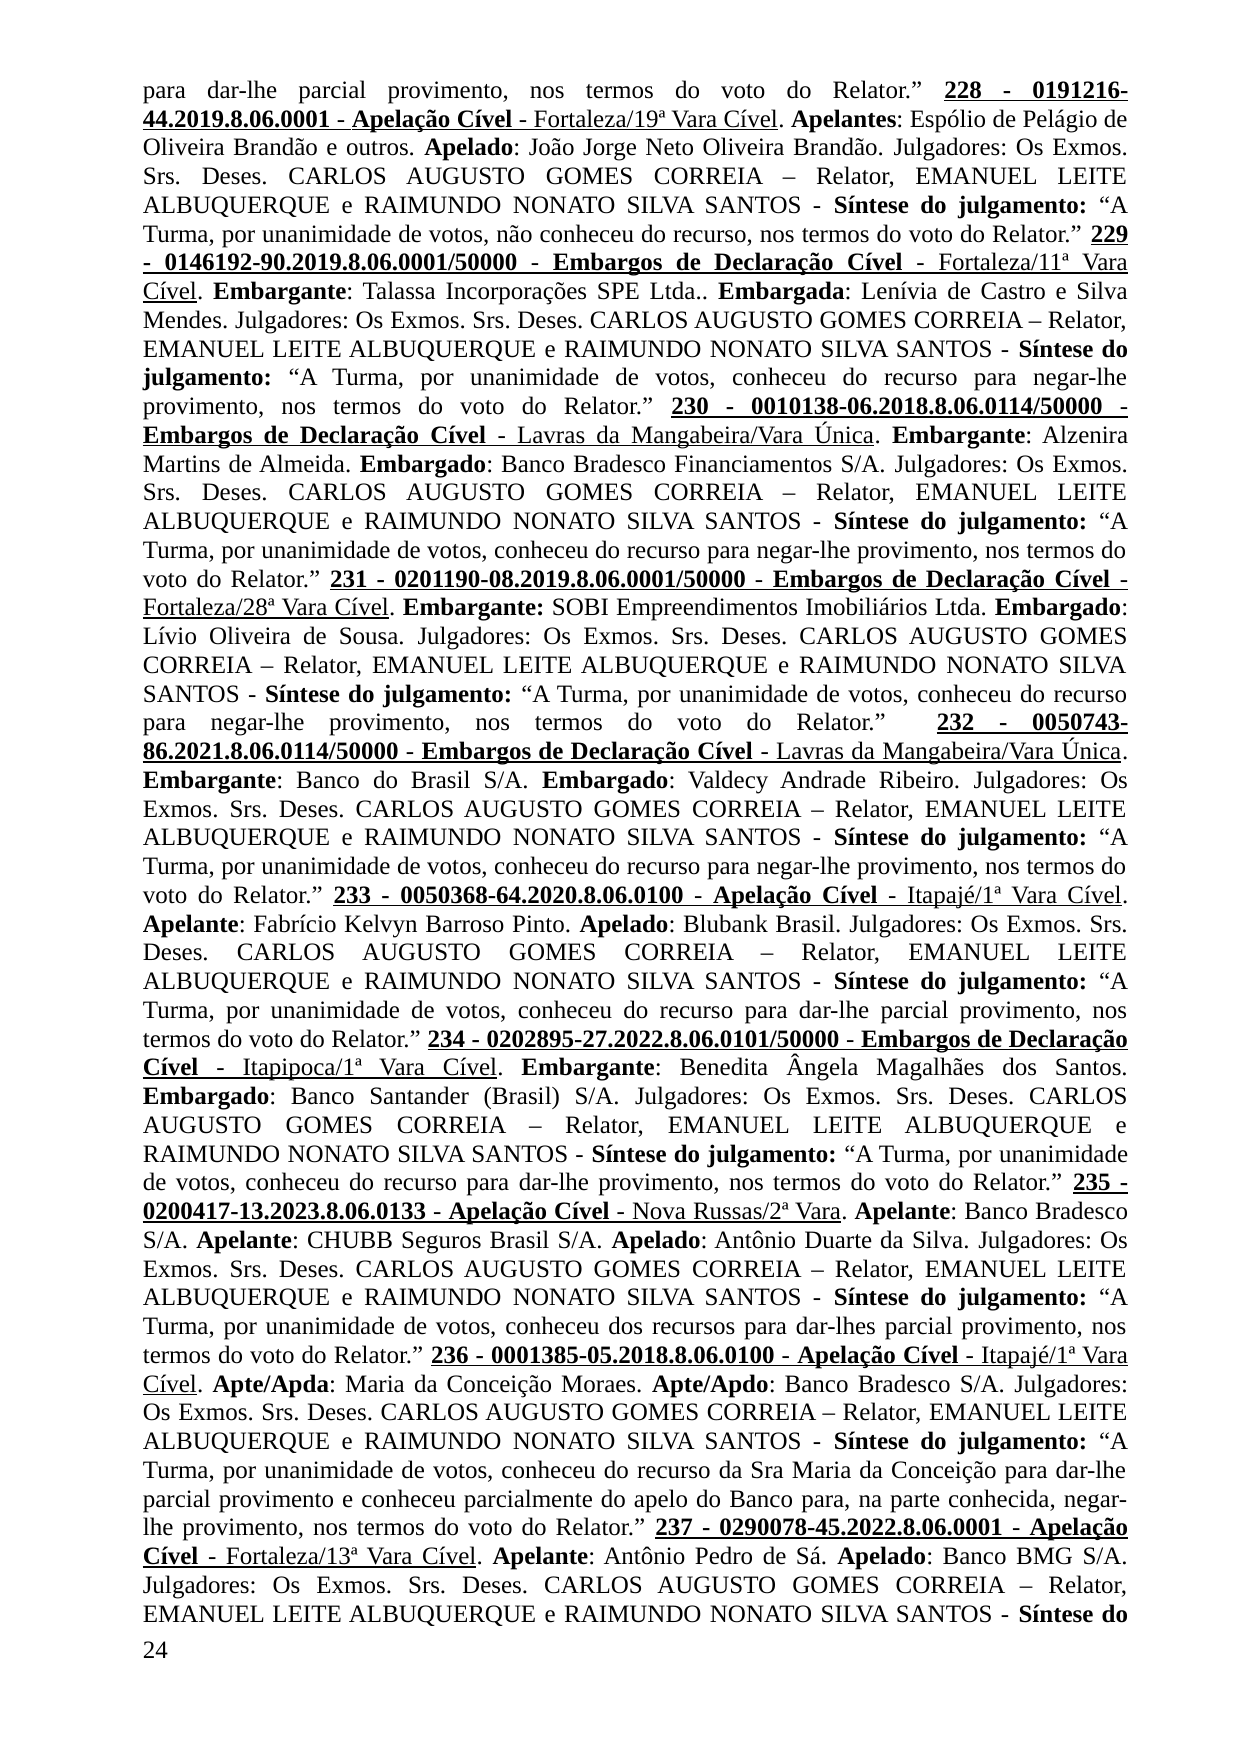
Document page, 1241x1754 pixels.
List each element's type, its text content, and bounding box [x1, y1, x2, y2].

text Cível. Embargante: Talassa Incorporações SPE Ltda.. Embargada: Lenívia de Castro e Silva Mendes. Julgadores: Os Exmos. Srs. Deses. CARLOS AUGUSTO GOMES CORREIA – Relator, EMANUEL LEITE ALBUQUERQUE e RAIMUNDO NONATO SILVA SANTOS - Síntese do julgamento: “A Turma, por unanimidade de votos, conheceu do recurso para negar-lhe provimento, nos termos do voto do Relator.” 230 - 0010138-06.2018.8.06.0114/50000 - Embargos de Declaração Cível - Lavras da Mangabeira/Vara Única. Embargante: Alzenira Martins de Almeida. Embargado: Banco Bradesco Financiamentos S/A. Julgadores: Os Exmos. Srs. Deses. CARLOS AUGUSTO GOMES CORREIA – Relator, EMANUEL LEITE ALBUQUERQUE e RAIMUNDO NONATO SILVA SANTOS - Síntese do julgamento: “A Turma, por unanimidade de votos, conheceu do recurso para negar-lhe provimento, nos termos do voto do Relator.” 231 - 0201190-08.2019.8.06.0001/50000 - Embargos de Declaração Cível - Fortaleza/28ª Vara Cível. Embargante: SOBI Empreendimentos Imobiliários Ltda. Embargado: Lívio Oliveira de Sousa. Julgadores: Os Exmos. Srs. Deses. CARLOS AUGUSTO GOMES CORREIA – Relator, EMANUEL LEITE ALBUQUERQUE e RAIMUNDO NONATO SILVA SANTOS - Síntese do julgamento: “A Turma, por unanimidade de votos, conheceu do recurso para negar-lhe provimento, nos termos do voto do Relator.” 232 - 0050743-86.2021.8.06.0114/50000 - Embargos de Declaração Cível - Lavras da Mangabeira/Vara Única. Embargante: Banco do Brasil S/A. Embargado: Valdecy Andrade Ribeiro. Julgadores: Os Exmos. Srs. Deses. CARLOS AUGUSTO GOMES CORREIA – Relator, EMANUEL LEITE ALBUQUERQUE e RAIMUNDO NONATO SILVA SANTOS - Síntese do julgamento: “A Turma, por unanimidade de votos, conheceu do recurso para negar-lhe provimento, nos termos do voto do Relator.” 233 - 0050368-64.2020.8.06.0100 - Apelação Cível - Itapajé/1ª Vara Cível. Apelante: Fabrício Kelvyn Barroso Pinto. Apelado: Blubank Brasil. Julgadores: Os Exmos. Srs. Deses. CARLOS AUGUSTO GOMES CORREIA – Relator, EMANUEL LEITE ALBUQUERQUE e RAIMUNDO NONATO SILVA SANTOS - Síntese do julgamento: “A Turma, por unanimidade de votos, conheceu do recurso para dar-lhe parcial provimento, nos termos do voto do Relator.” 234 - 0202895-27.2022.8.06.0101/50000 - Embargos de Declaração Cível - Itapipoca/1ª Vara Cível. Embargante: Benedita Ângela Magalhães dos Santos. Embargado: Banco Santander (Brasil) S/A. Julgadores: Os Exmos. Srs. Deses. CARLOS AUGUSTO GOMES CORREIA – Relator, EMANUEL LEITE ALBUQUERQUE e RAIMUNDO NONATO SILVA SANTOS - Síntese do julgamento: “A Turma, por unanimidade de votos, conheceu do recurso para dar-lhe provimento, nos termos do voto do Relator.” 235 - 0200417-13.2023.8.06.0133 - Apelação Cível - Nova Russas/2ª Vara. Apelante: Banco Bradesco S/A. Apelante: CHUBB Seguros Brasil S/A. Apelado: Antônio Duarte da Silva. Julgadores: Os Exmos. Srs. Deses. CARLOS AUGUSTO GOMES CORREIA – Relator, EMANUEL LEITE ALBUQUERQUE e RAIMUNDO NONATO SILVA SANTOS - Síntese do julgamento: “A Turma, por unanimidade de votos, conheceu dos recursos para dar-lhes parcial provimento, nos termos do voto do Relator.” 236 - 0001385-05.2018.8.06.0100 - Apelação Cível - Itapajé/1ª Vara Cível. Apte/Apda: Maria da Conceição Moraes. Apte/Apdo: Banco Bradesco S/A. Julgadores: Os Exmos. Srs. Deses. CARLOS AUGUSTO GOMES CORREIA – Relator, EMANUEL LEITE ALBUQUERQUE e RAIMUNDO NONATO SILVA SANTOS - Síntese do julgamento: “A Turma, por unanimidade de votos, conheceu do recurso da Sra Maria da Conceição para dar-lhe parcial provimento e conheceu parcialmente do apelo do Banco para, na parte conhecida, negar-lhe provimento, nos termos do voto do Relator.” 237 - 0290078-45.2022.8.06.0001 - Apelação Cível - Fortaleza/13ª Vara Cível. Apelante: Antônio Pedro de Sá. Apelado: Banco BMG S/A. Julgadores: Os Exmos. Srs. Deses. CARLOS AUGUSTO GOMES CORREIA – Relator, EMANUEL LEITE ALBUQUERQUE e RAIMUNDO NONATO SILVA SANTOS - Síntese do [143, 274, 1128, 1627]
text para dar-lhe parcial provimento, nos termos do voto do Relator.” 228 - 0191216-44.2019.8.06.0001 - Apelação Cível - Fortaleza/19ª Vara Cível. Apelantes: Espólio de Pelágio de Oliveira Brandão e outros. Apelado: João Jorge Neto Oliveira Brandão. Julgadores: Os Exmos. Srs. Deses. CARLOS AUGUSTO GOMES CORREIA – Relator, EMANUEL LEITE ALBUQUERQUE e RAIMUNDO NONATO SILVA SANTOS - Síntese do julgamento: “A Turma, por unanimidade de votos, não conheceu do recurso, nos termos do voto do Relator.” 229 - 0146192-90.2019.8.06.0001/50000 - Embargos de Declaração Cível - Fortaleza/11ª Vara [143, 75, 1128, 272]
